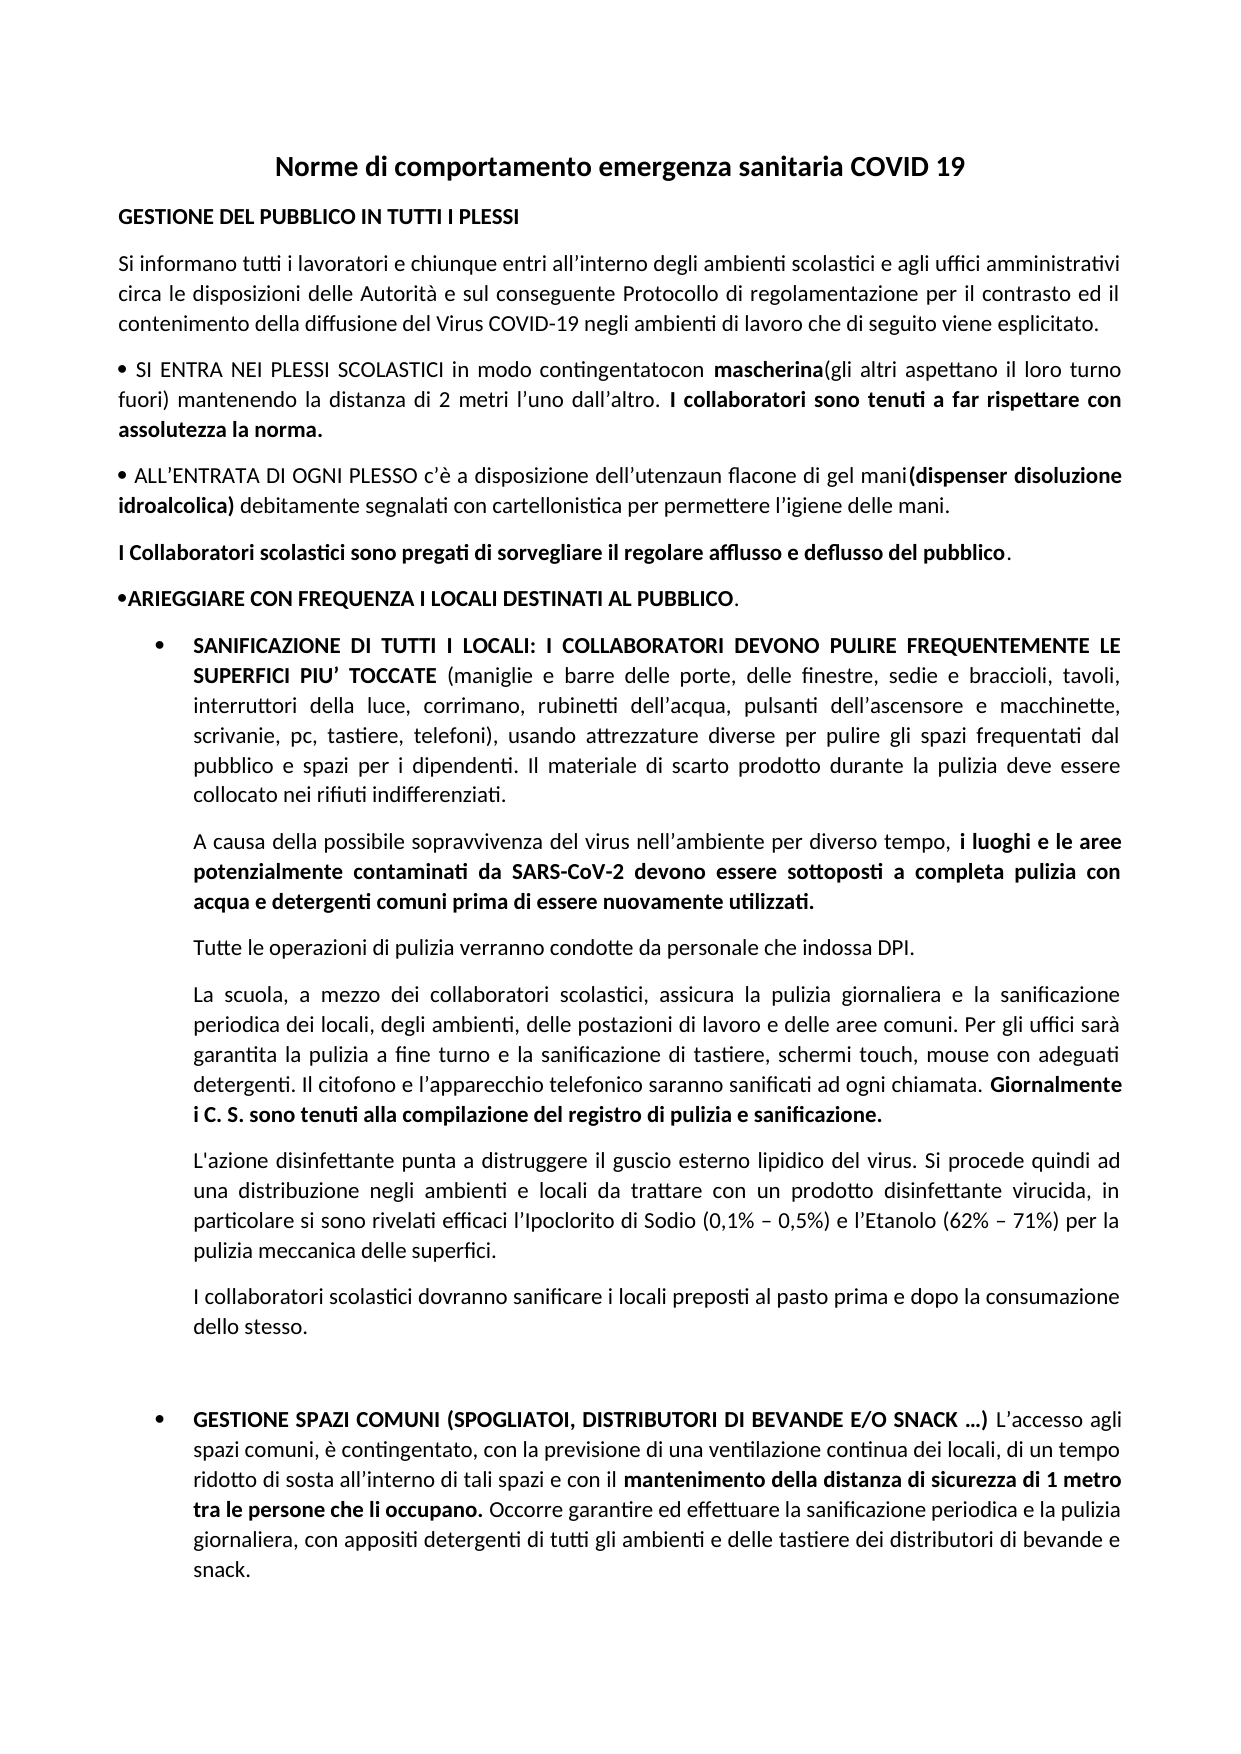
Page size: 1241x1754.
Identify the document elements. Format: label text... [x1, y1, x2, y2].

text GESTIONE DEL PUBBLICO IN TUTTI I PLESSI [118, 202, 1122, 230]
list I collaboratori scolastici dovranno sanificare i locali preposti al pasto prima e dopo la consumazione dello stesso. [193, 1282, 1122, 1340]
text Norme di comportamento emergenza sanitaria COVID 19 [118, 148, 1122, 183]
list L'azione disinfettante punta a distruggere il guscio esterno lipidico del virus. Si procede quindi ad una distribuzione negli ambienti e locali da trattare con un prodotto disinfettante virucida, in particolare si sono rivelati efficaci l’Ipoclorito di Sodio (0,1% – 0,5%) e l’Etanolo (62% – 71%) per la pulizia meccanica delle superfici. [193, 1146, 1122, 1264]
text I Collaboratori scolastici sono pregati di sorvegliare il regolare afflusso e deflusso del pubblico. [118, 538, 1122, 566]
list SANIFICAZIONE DI TUTTI I LOCALI: I COLLABORATORI DEVONO PULIRE FREQUENTEMENTE LE SUPERFICI PIU’ TOCCATE (maniglie e barre delle porte, delle finestre, sedie e braccioli, tavoli, interruttori della luce, corrimano, rubinetti dell’acqua, pulsanti dell’ascensore e macchinette, scrivanie, pc, tastiere, telefoni), usando attrezzature diverse per pulire gli spazi frequentati dal pubblico e spazi per i dipendenti. Il materiale di scarto prodotto durante la pulizia deve essere collocato nei rifiuti indifferenziati. [156, 631, 1122, 809]
text ARIEGGIARE CON FREQUENZA I LOCALI DESTINATI AL PUBBLICO. [118, 584, 1122, 613]
list GESTIONE SPAZI COMUNI (SPOGLIATOI, DISTRIBUTORI DI BEVANDE E/O SNACK …) L’accesso agli spazi comuni, è contingentato, con la previsione di una ventilazione continua dei locali, di un tempo ridotto di sosta all’interno di tali spazi e con il mantenimento della distanza di sicurezza di 1 metro tra le persone che li occupano. Occorre garantire ed effettuare la sanificazione periodica e la pulizia giornaliera, con appositi detergenti di tutti gli ambienti e delle tastiere dei distributori di bevande e snack. [156, 1406, 1122, 1583]
text  ALL’ENTRATA DI OGNI PLESSO c’è a disposizione dell’utenzaun flacone di gel mani(dispenser disoluzione idroalcolica) debitamente segnalati con cartellonistica per permettere l’igiene delle mani. [118, 462, 1122, 519]
text  SI ENTRA NEI PLESSI SCOLASTICI in modo contingentatocon mascherina(gli altri aspettano il loro turno fuori) mantenendo la distanza di 2 metri l’uno dall’altro. I collaboratori sono tenuti a far rispettare con assolutezza la norma. [118, 355, 1122, 443]
text Si informano tutti i lavoratori e chiunque entri all’interno degli ambienti scolastici e agli uffici amministrativi circa le disposizioni delle Autorità e sul conseguente Protocollo di regolamentazione per il contrasto ed il contenimento della diffusione del Virus COVID-19 negli ambienti di lavoro che di seguito viene esplicitato. [118, 249, 1122, 337]
list Tutte le operazioni di pulizia verranno condotte da personale che indossa DPI. [193, 933, 1122, 962]
list La scuola, a mezzo dei collaboratori scolastici, assicura la pulizia giornaliera e la sanificazione periodica dei locali, degli ambienti, delle postazioni di lavoro e delle aree comuni. Per gli uffici sarà garantita la pulizia a fine turno e la sanificazione di tastiere, schermi touch, mouse con adeguati detergenti. Il citofono e l’apparecchio telefonico saranno sanificati ad ogni chiamata. Giornalmente i C. S. sono tenuti alla compilazione del registro di pulizia e sanificazione. [193, 980, 1122, 1128]
list A causa della possibile sopravvivenza del virus nell’ambiente per diverso tempo, i luoghi e le aree potenzialmente contaminati da SARS-CoV-2 devono essere sottoposti a completa pulizia con acqua e detergenti comuni prima di essere nuovamente utilizzati. [193, 827, 1122, 915]
